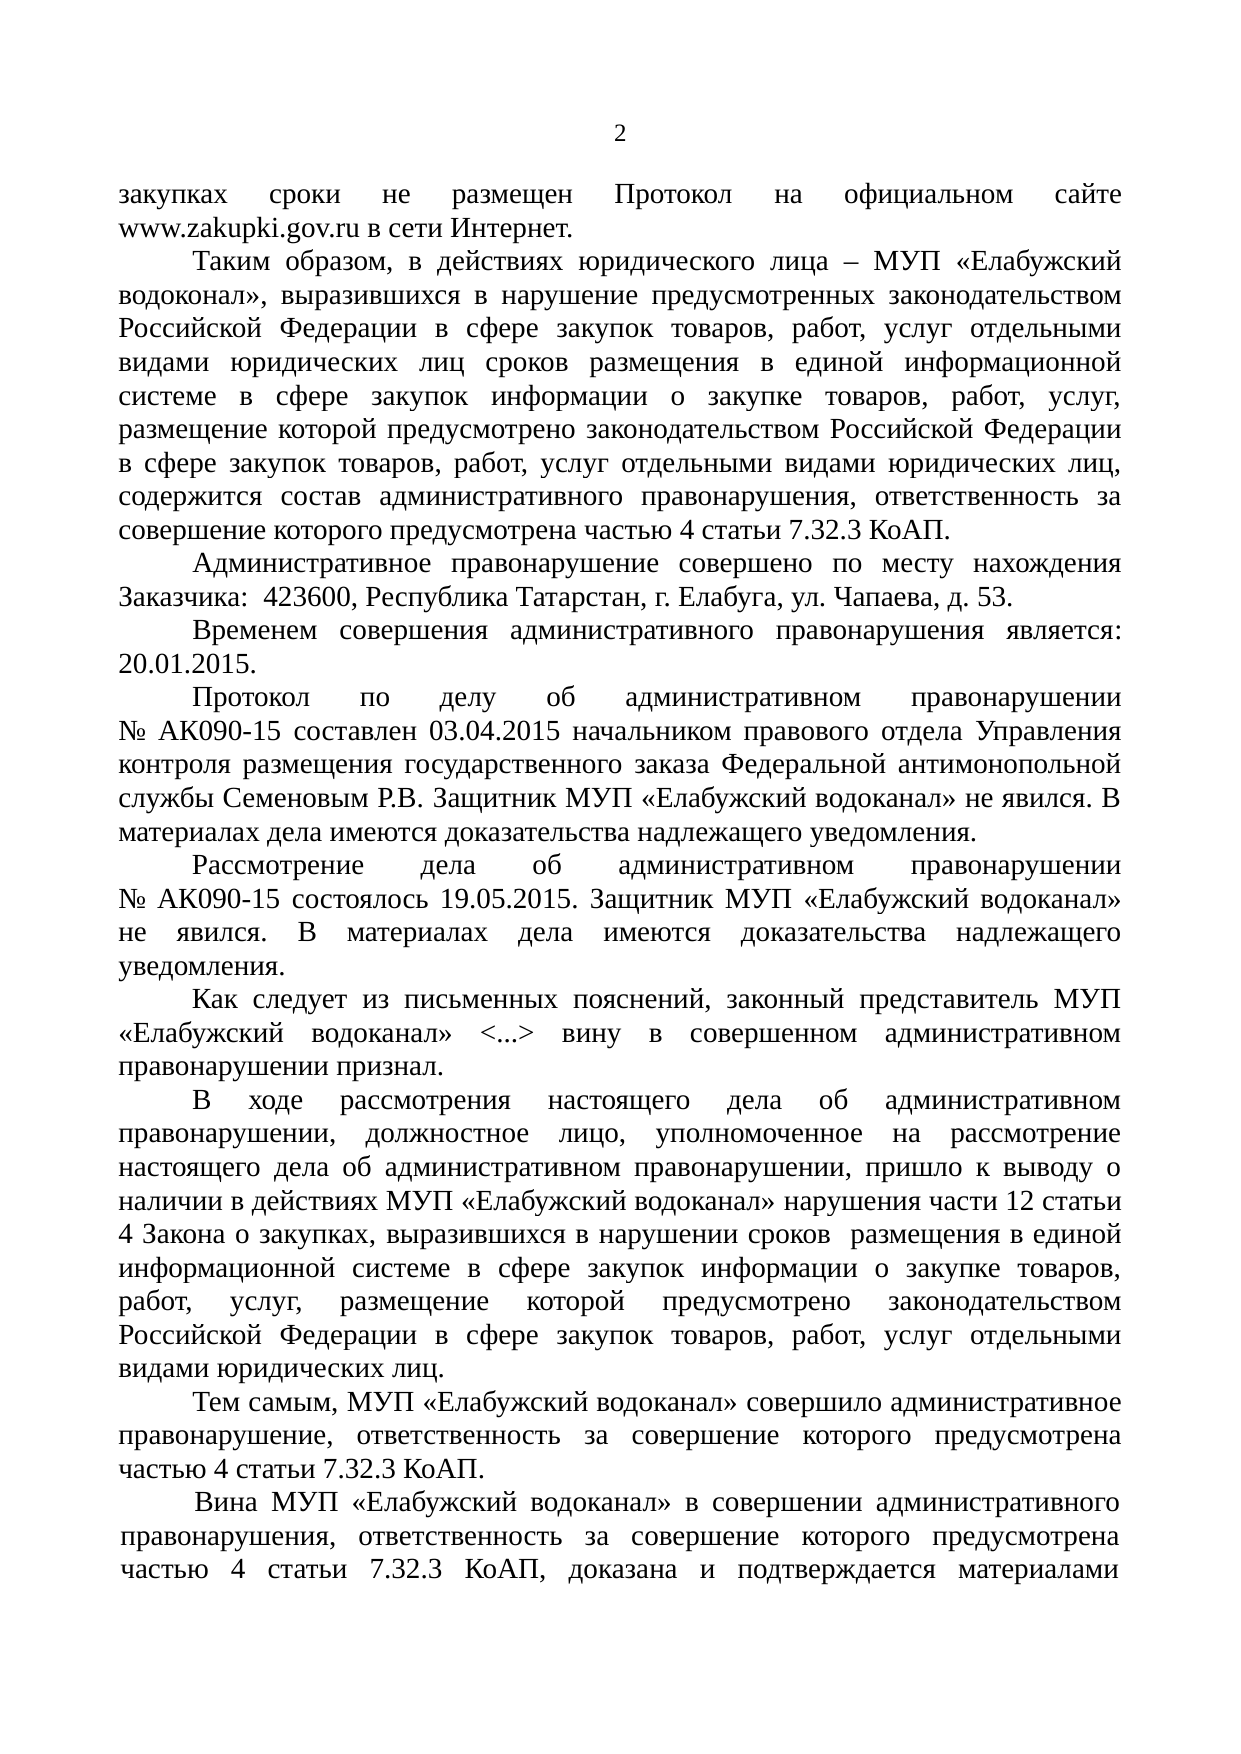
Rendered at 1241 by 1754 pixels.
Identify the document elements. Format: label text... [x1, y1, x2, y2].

text Таким образом, в действиях юридического лица – МУП «Елабужский водоконал», выразившихся в нарушение предусмотренных законодательством Российской Федерации в сфере закупок товаров, работ, услуг отдельными видами юридических лиц сроков размещения в единой информационной системе в сфере закупок информации о закупке товаров, работ, услуг, размещение которой предусмотрено законодательством Российской Федерации в сфере закупок товаров, работ, услуг отдельными видами юридических лиц, содержится состав административного правонарушения, ответственность за совершение которого предусмотрена частью 4 статьи 7.32.3 КоАП. [118, 243, 1122, 545]
text Тем самым, МУП «Елабужский водоканал» совершило административное правонарушение, ответственность за совершение которого предусмотрена частью 4 статьи 7.32.3 КоАП. [118, 1384, 1122, 1484]
text Как следует из письменных пояснений, законный представитель МУП «Елабужский водоканал» <...> вину в совершенном административном правонарушении признал. [118, 981, 1122, 1082]
text Вина МУП «Елабужский водоканал» в совершении административного правонарушения, ответственность за совершение которого предусмотрена частью 4 статьи 7.32.3 КоАП, доказана и подтверждается материалами [120, 1484, 1120, 1585]
text В ходе рассмотрения настоящего дела об административном правонарушении, должностное лицо, уполномоченное на рассмотрение настоящего дела об административном правонарушении, пришло к выводу о наличии в действиях МУП «Елабужский водоканал» нарушения части 12 статьи 4 Закона о закупках, выразившихся в нарушении сроков размещения в единой информационной системе в сфере закупок информации о закупке товаров, работ, услуг, размещение которой предусмотрено законодательством Российской Федерации в сфере закупок товаров, работ, услуг отдельными видами юридических лиц. [118, 1082, 1122, 1384]
text Протокол по делу об административном правонарушении № АК090-15 составлен 03.04.2015 начальником правового отдела Управления контроля размещения государственного заказа Федеральной антимонопольной службы Семеновым Р.В. Защитник МУП «Елабужский водоканал» не явился. В материалах дела имеются доказательства надлежащего уведомления. [118, 679, 1122, 847]
text закупках сроки не размещен Протокол на официальном сайте www.zakupki.gov.ru в сети Интернет. [118, 176, 1122, 243]
text Временем совершения административного правонарушения является: 20.01.2015. [118, 612, 1122, 679]
text Административное правонарушение совершено по месту нахождения Заказчика: 423600, Республика Татарстан, г. Елабуга, ул. Чапаева, д. 53. [118, 545, 1122, 612]
text Рассмотрение дела об административном правонарушении № АК090-15 состоялось 19.05.2015. Защитник МУП «Елабужский водоканал» не явился. В материалах дела имеются доказательства надлежащего уведомления. [118, 847, 1122, 981]
